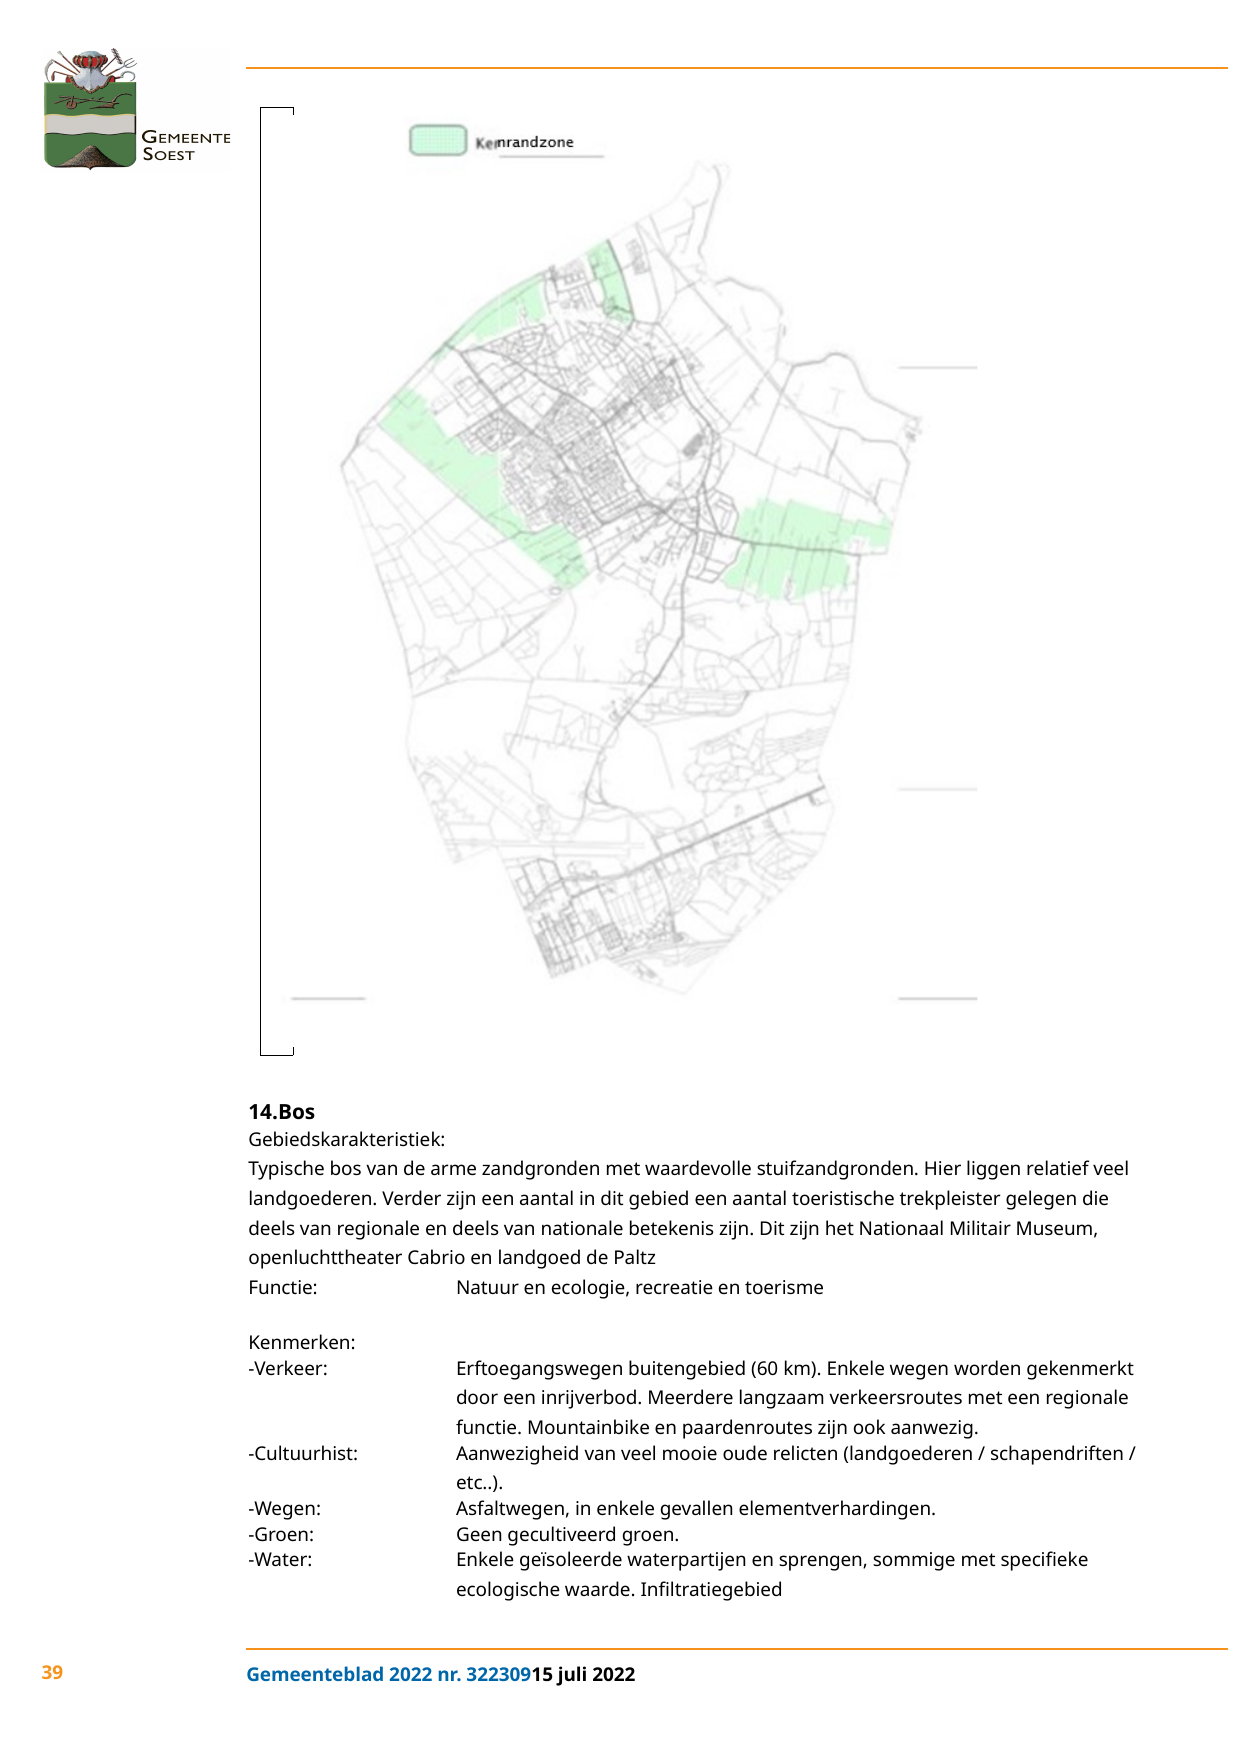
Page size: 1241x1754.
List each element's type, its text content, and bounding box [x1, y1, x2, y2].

table_cell Kenmerken: [248, 1329, 456, 1355]
table_cell -Water: [248, 1547, 456, 1602]
text Typische bos van de arme zandgronden met waardevolle stuifzandgronden. Hier liggen relatief veel landgoederen. Verder zijn een aantal in dit gebied een aantal toeristische trekpleister gelegen die deels van regionale en deels van nationale betekenis zijn. Dit zijn het Nationaal Militair Museum, openluchttheater Cabrio en landgoed de Paltz [248, 1156, 1152, 1270]
text 14.Bos [248, 1097, 1152, 1126]
table_cell -Cultuurhist: [248, 1440, 456, 1495]
table_cell Enkele geïsoleerde waterpartijen en sprengen, sommige met specifieke ecologische waarde. Infiltratiegebied [456, 1547, 1152, 1602]
table_header Functie: [248, 1274, 456, 1329]
table_cell -Wegen: [248, 1495, 456, 1521]
picture [41, 47, 231, 172]
table_header Natuur en ecologie, recreatie en toerisme [456, 1274, 1152, 1329]
picture [268, 115, 978, 1047]
table_cell -Groen: [248, 1521, 456, 1547]
table_cell Aanwezigheid van veel mooie oude relicten (landgoederen / schapendriften / etc..). [456, 1440, 1152, 1495]
table_cell Asfaltwegen, in enkele gevallen elementverhardingen. [456, 1495, 1152, 1521]
text Gebiedskarakteristiek: [248, 1126, 1152, 1152]
table_cell [456, 1329, 1152, 1355]
table_cell -Verkeer: [248, 1355, 456, 1440]
table_cell Erftoegangswegen buitengebied (60 km). Enkele wegen worden gekenmerkt door een inrijverbod. Meerdere langzaam verkeersroutes met een regionale functie. Mountainbike en paardenroutes zijn ook aanwezig. [456, 1355, 1152, 1440]
table_cell Geen gecultiveerd groen. [456, 1521, 1152, 1547]
